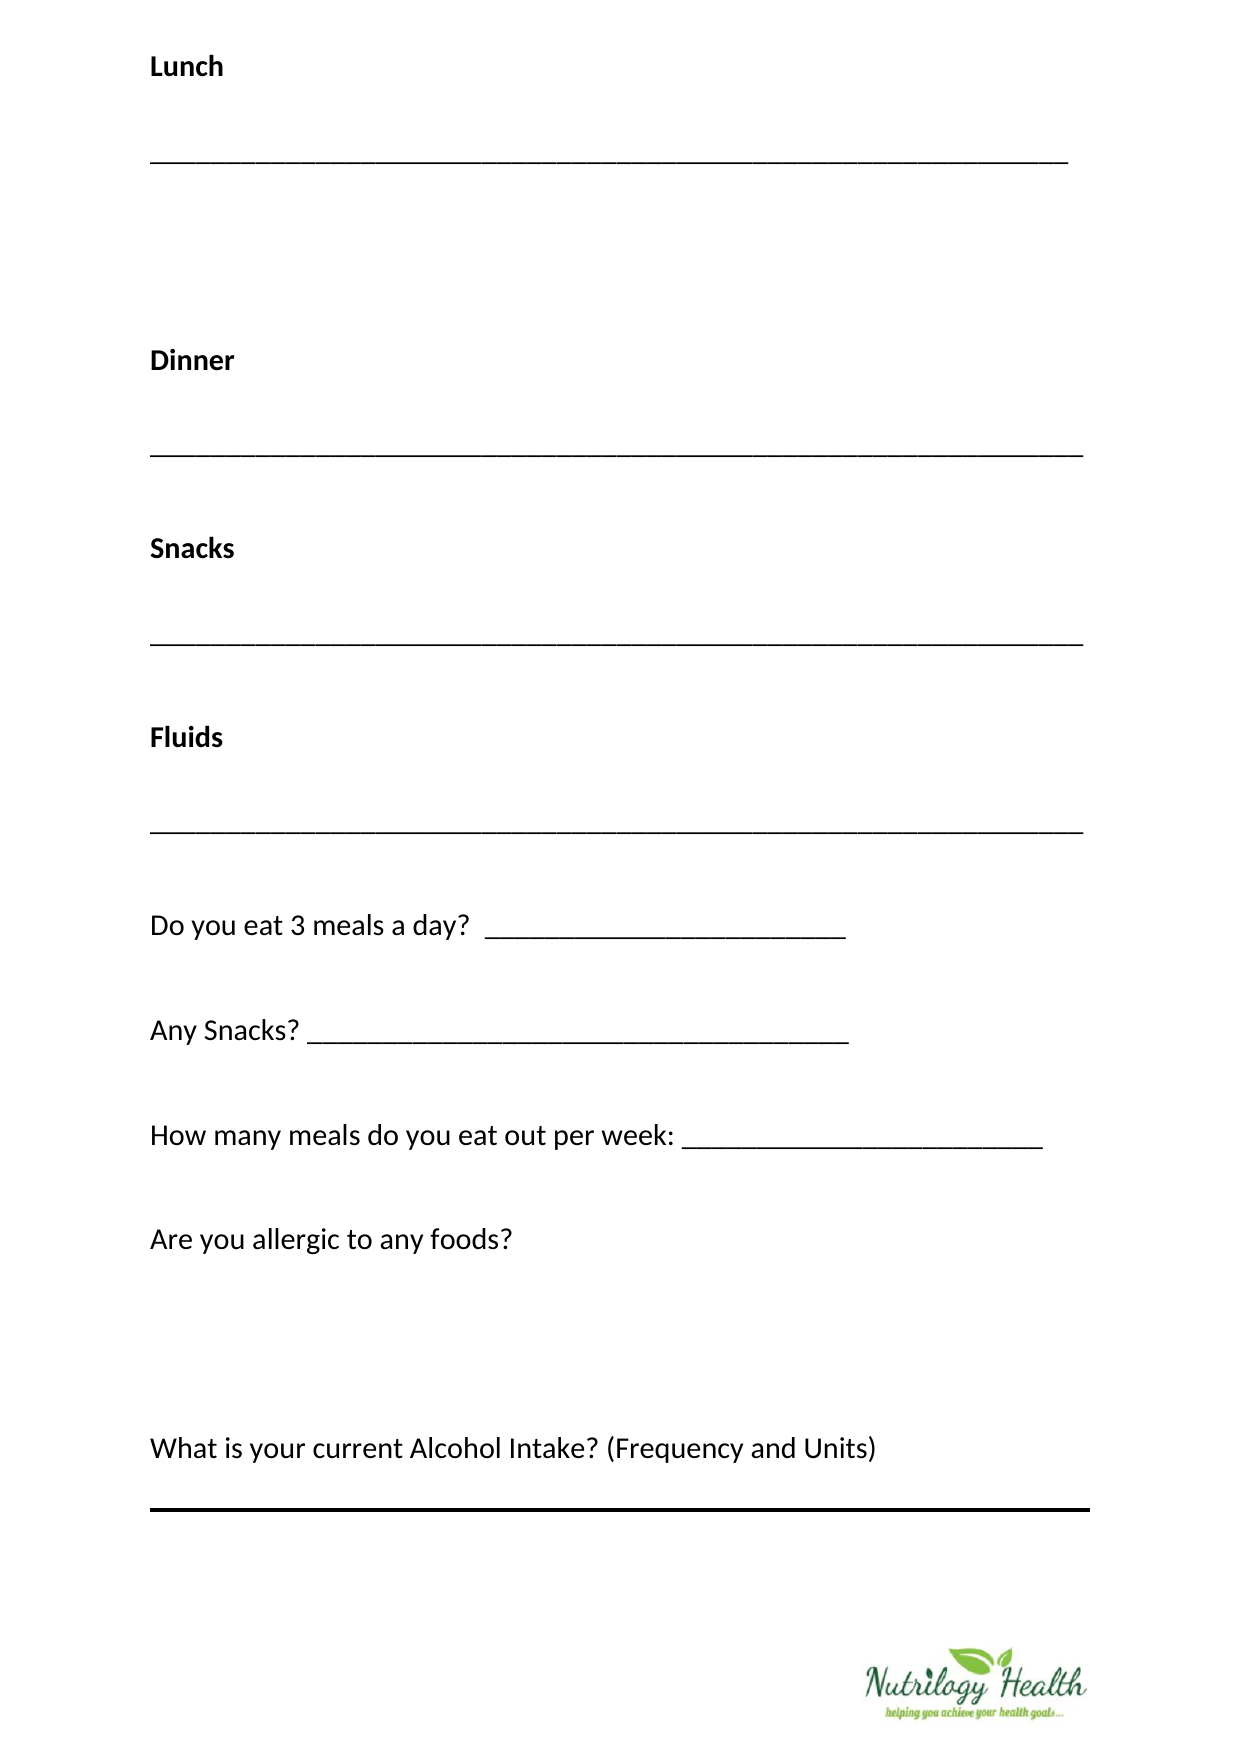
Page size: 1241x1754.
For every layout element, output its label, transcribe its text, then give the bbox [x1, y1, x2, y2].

text How many meals do you eat out per week: ________________________ [150, 1116, 1090, 1171]
text Any Snacks? ____________________________________ [150, 1011, 1090, 1067]
text Do you eat 3 meals a day? ________________________ [150, 906, 1090, 962]
text Lunch _____________________________________________________________ [150, 47, 1090, 187]
text Are you allergic to any foods? [150, 1220, 1090, 1276]
text What is your current Alcohol Intake? (Frequency and Units) [150, 1429, 1090, 1508]
text Snacks ______________________________________________________________ [150, 529, 1090, 669]
text Fluids ______________________________________________________________ [150, 718, 1090, 857]
text Dinner ______________________________________________________________ [150, 341, 1090, 480]
